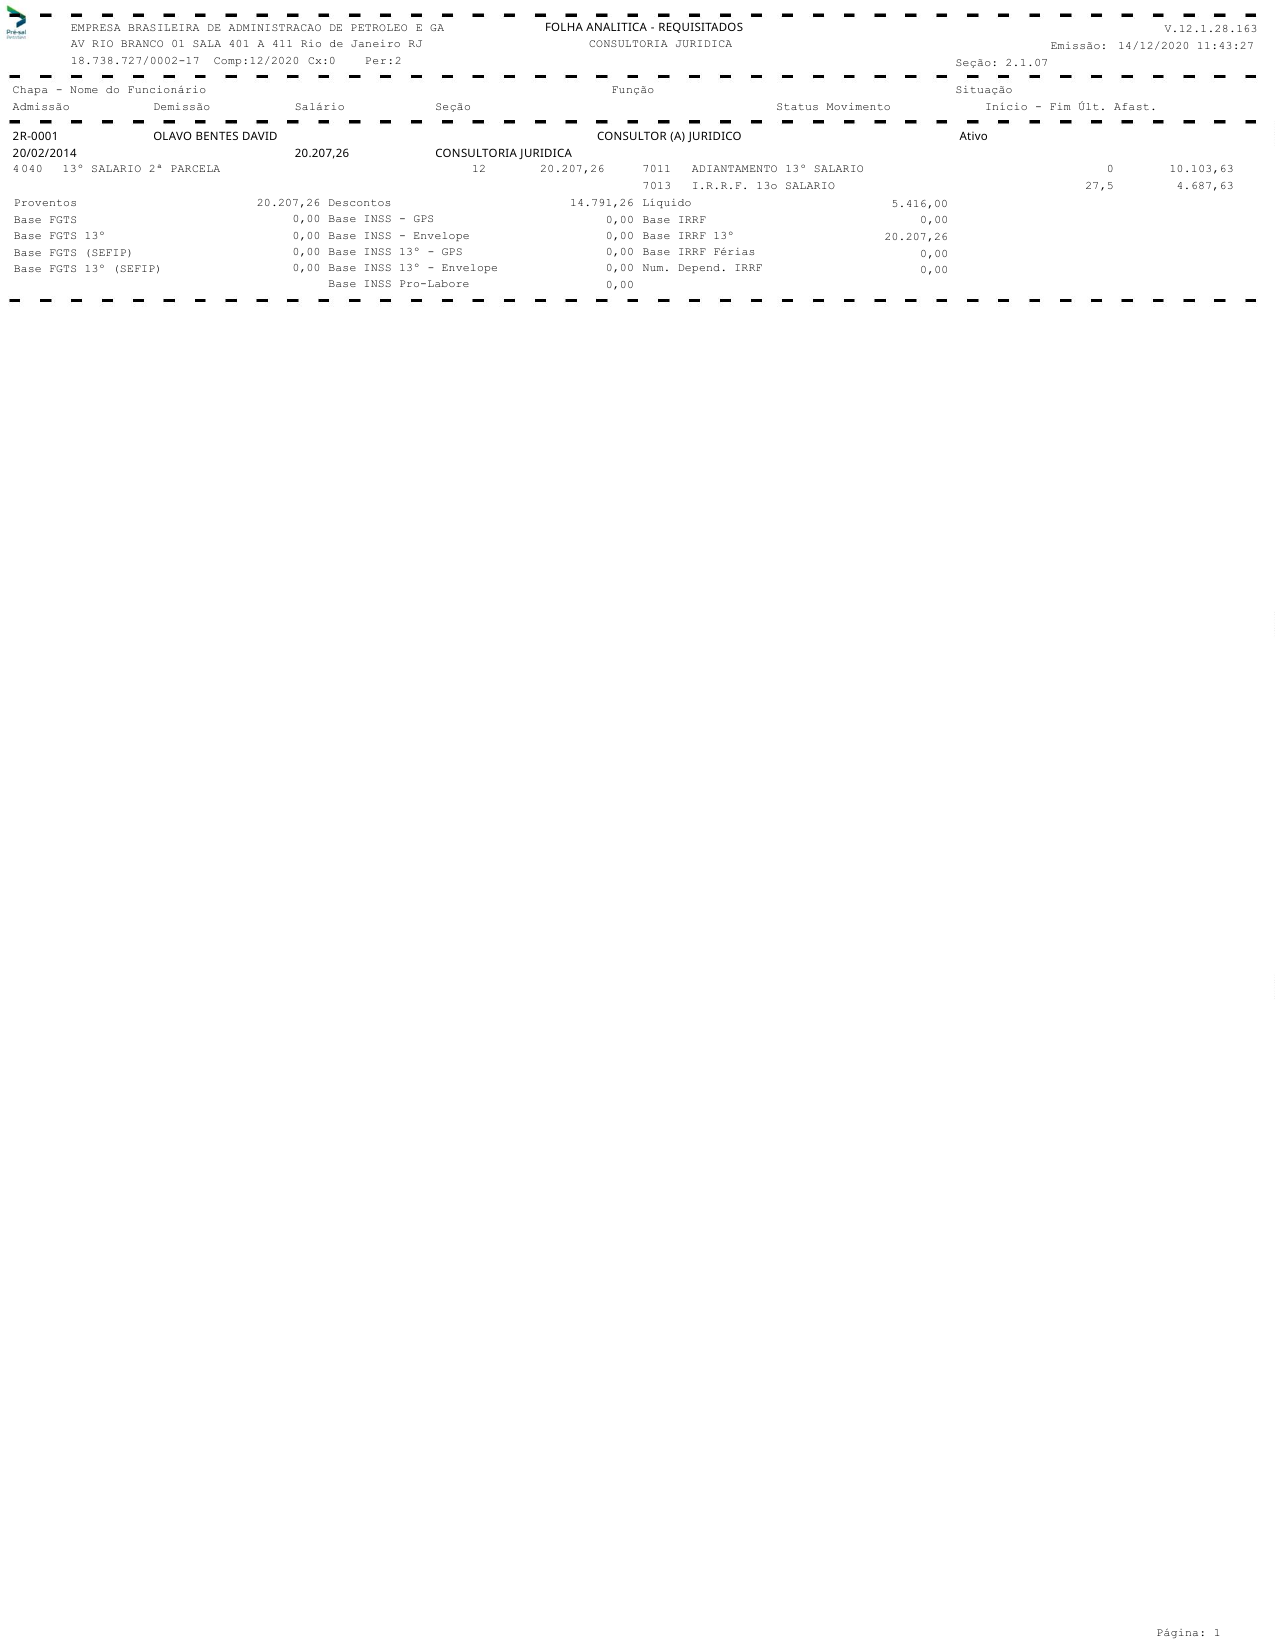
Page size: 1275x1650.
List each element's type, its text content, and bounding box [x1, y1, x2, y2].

text 0,00 Base INSS - GPS [292, 212, 460, 225]
text Base INSS Pro-Labore [328, 277, 524, 290]
text 20.207,26 Descontos [257, 196, 460, 209]
text CONSULTORIA JURIDICA [589, 37, 754, 50]
text Admissão [12, 99, 87, 113]
text ADIANTAMENTO 13º SALARIO [692, 162, 889, 175]
text 0,00 [920, 246, 966, 260]
text I.R.R.F. 13o SALARIO [692, 178, 857, 192]
text Base FGTS (SEFIP) [13, 246, 186, 259]
text Base FGTS 13º [13, 229, 186, 242]
text Base FGTS [13, 212, 95, 226]
text Salário [294, 99, 362, 113]
text 13º SALARIO 2ª PARCELA [62, 162, 244, 175]
text 013 [667, 178, 692, 192]
text Seção: 2.1.07 [955, 55, 1066, 69]
text 14.791,26 Líquido [570, 196, 711, 209]
text 12 20.207,26 [472, 161, 630, 175]
text Emissão: [1050, 38, 1118, 52]
text 2 [12, 146, 19, 160]
text V.12.1.28.163 [1164, 22, 1275, 35]
text 0,00 Num. Depend. IRRF [606, 261, 787, 274]
text Função [611, 83, 672, 96]
text R-0001 [19, 130, 80, 143]
text Base FGTS 13º (SEFIP) [13, 262, 186, 276]
text 8.738.727/0002-17 Comp:12/2020 Cx:0 [78, 53, 361, 67]
text 1 [71, 53, 78, 67]
text 0,00 Base INSS - Envelope [292, 229, 524, 242]
text 4.687,63 [1176, 178, 1251, 192]
text Página: 1 [1156, 1626, 1237, 1639]
text 0,00 [920, 263, 966, 276]
text 14/12/2020 11:43:27 [1118, 38, 1275, 52]
text Seção [435, 99, 488, 113]
text 20.207,26 [294, 146, 376, 160]
text Per:2 [364, 53, 419, 67]
text 0 [1107, 162, 1131, 175]
text CONSULTOR (A) JURIDICO [597, 130, 779, 143]
text FOLHA ANALITICA - REQUISITADOS [545, 20, 785, 34]
text 5.416,00 [891, 196, 966, 210]
text CONSULTORIA JURIDICA [435, 146, 630, 160]
text Status Movimento [776, 99, 908, 113]
text Proventos [13, 196, 95, 209]
text 0,00 Base IRRF Férias [606, 245, 787, 258]
text 0,00 Base IRRF [606, 212, 724, 226]
text 10.103,63 [1169, 162, 1251, 175]
text EMPRESA BRASILEIRA DE ADMINISTRACAO DE PETROLEO E GA [71, 20, 469, 34]
text 0,00 Base INSS 13º - Envelope [292, 261, 524, 274]
text AV RIO BRANCO 01 SALA 401 A 411 Rio de Janeiro RJ [71, 37, 469, 50]
text Chapa - Nome do Funcionário [12, 83, 231, 96]
text 0,00 [920, 213, 966, 226]
text 4 [12, 161, 38, 175]
picture [0, 0, 1275, 1650]
text Demissão [153, 99, 228, 113]
text 0,00 Base IRRF 13º [606, 229, 787, 242]
text 27,5 [1085, 178, 1131, 192]
text Ativo [959, 130, 1012, 143]
text Início - Fim Últ. Afast. [985, 99, 1182, 113]
text 040 [21, 162, 60, 175]
text 0,00 [606, 277, 787, 291]
text 7011 [642, 162, 692, 175]
text 0,00 Base INSS 13º - GPS [292, 245, 524, 258]
text Situação [955, 82, 1066, 96]
text 7 [642, 178, 667, 192]
text 20.207,26 [884, 230, 966, 243]
text OLAVO BENTES DAVID [153, 130, 302, 143]
text 0/02/2014 [19, 146, 101, 160]
text 2 [12, 130, 19, 143]
